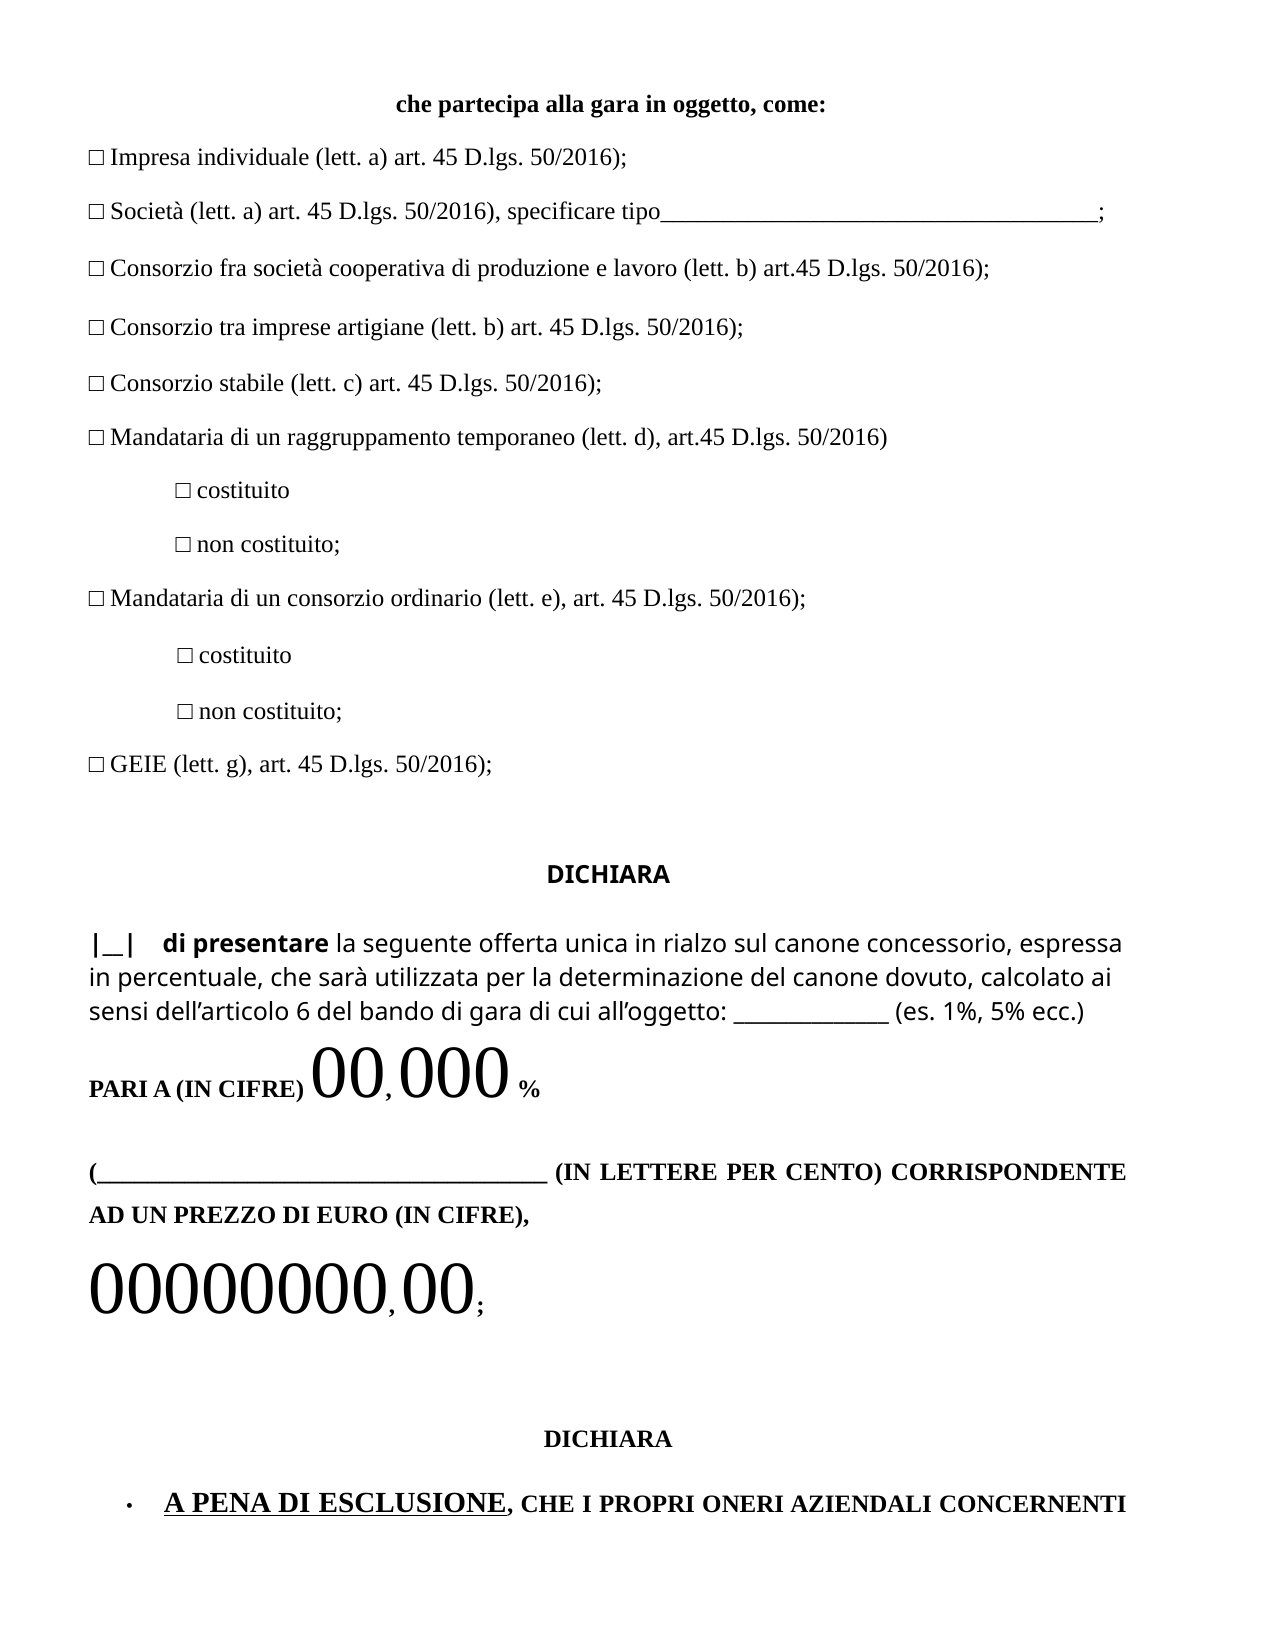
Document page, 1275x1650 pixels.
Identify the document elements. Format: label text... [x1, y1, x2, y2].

text □ costituito [89, 476, 1127, 504]
text □ Consorzio stabile (lett. c) art. 45 D.lgs. 50/2016); [89, 368, 1127, 397]
text □ Società (lett. a) art. 45 D.lgs. 50/2016), specificare tipo___________________________________; [89, 196, 1127, 225]
text che partecipa alla gara in oggetto, come: [89, 89, 1127, 117]
text □ non costituito; [148, 696, 1127, 724]
text □ Consorzio fra società cooperativa di produzione e lavoro (lett. b) art.45 D.lgs. 50/2016); [89, 250, 1127, 284]
text □ Consorzio tra imprese artigiane (lett. b) art. 45 D.lgs. 50/2016); [89, 309, 1127, 343]
text □ non costituito; [89, 529, 1127, 558]
text DICHIARA [89, 1424, 1127, 1453]
text □ Mandataria di un consorzio ordinario (lett. e), art. 45 D.lgs. 50/2016); [89, 583, 1127, 612]
text □ Impresa individuale (lett. a) art. 45 D.lgs. 50/2016); [89, 142, 1127, 171]
text |__| di presentare la seguente offerta unica in rialzo sul canone concessorio, espressa in percentuale, che sarà utilizzata per la determinazione del canone dovuto, calcolato ai sensi dell’articolo 6 del bando di gara di cui all’oggetto: ______________ (es. 1%, 5% ecc.) [89, 925, 1127, 1027]
text (____________________________________ (IN LETTERE PER CENTO) CORRISPONDENTE AD UN PREZZO DI EURO (IN CIFRE), [89, 1157, 1127, 1229]
text □ GEIE (lett. g), art. 45 D.lgs. 50/2016); [89, 749, 1127, 778]
text DICHIARA [89, 857, 1127, 891]
text □ Mandataria di un raggruppamento temporaneo (lett. d), art.45 D.lgs. 50/2016) [89, 422, 1127, 451]
text □ costituito [148, 637, 1127, 671]
text , ; [89, 1243, 1127, 1329]
list A PENA DI ESCLUSIONE, CHE I PROPRI ONERI AZIENDALI CONCERNENTI [126, 1486, 1127, 1519]
text PARI A (IN CIFRE) ,  % [89, 1027, 1127, 1114]
